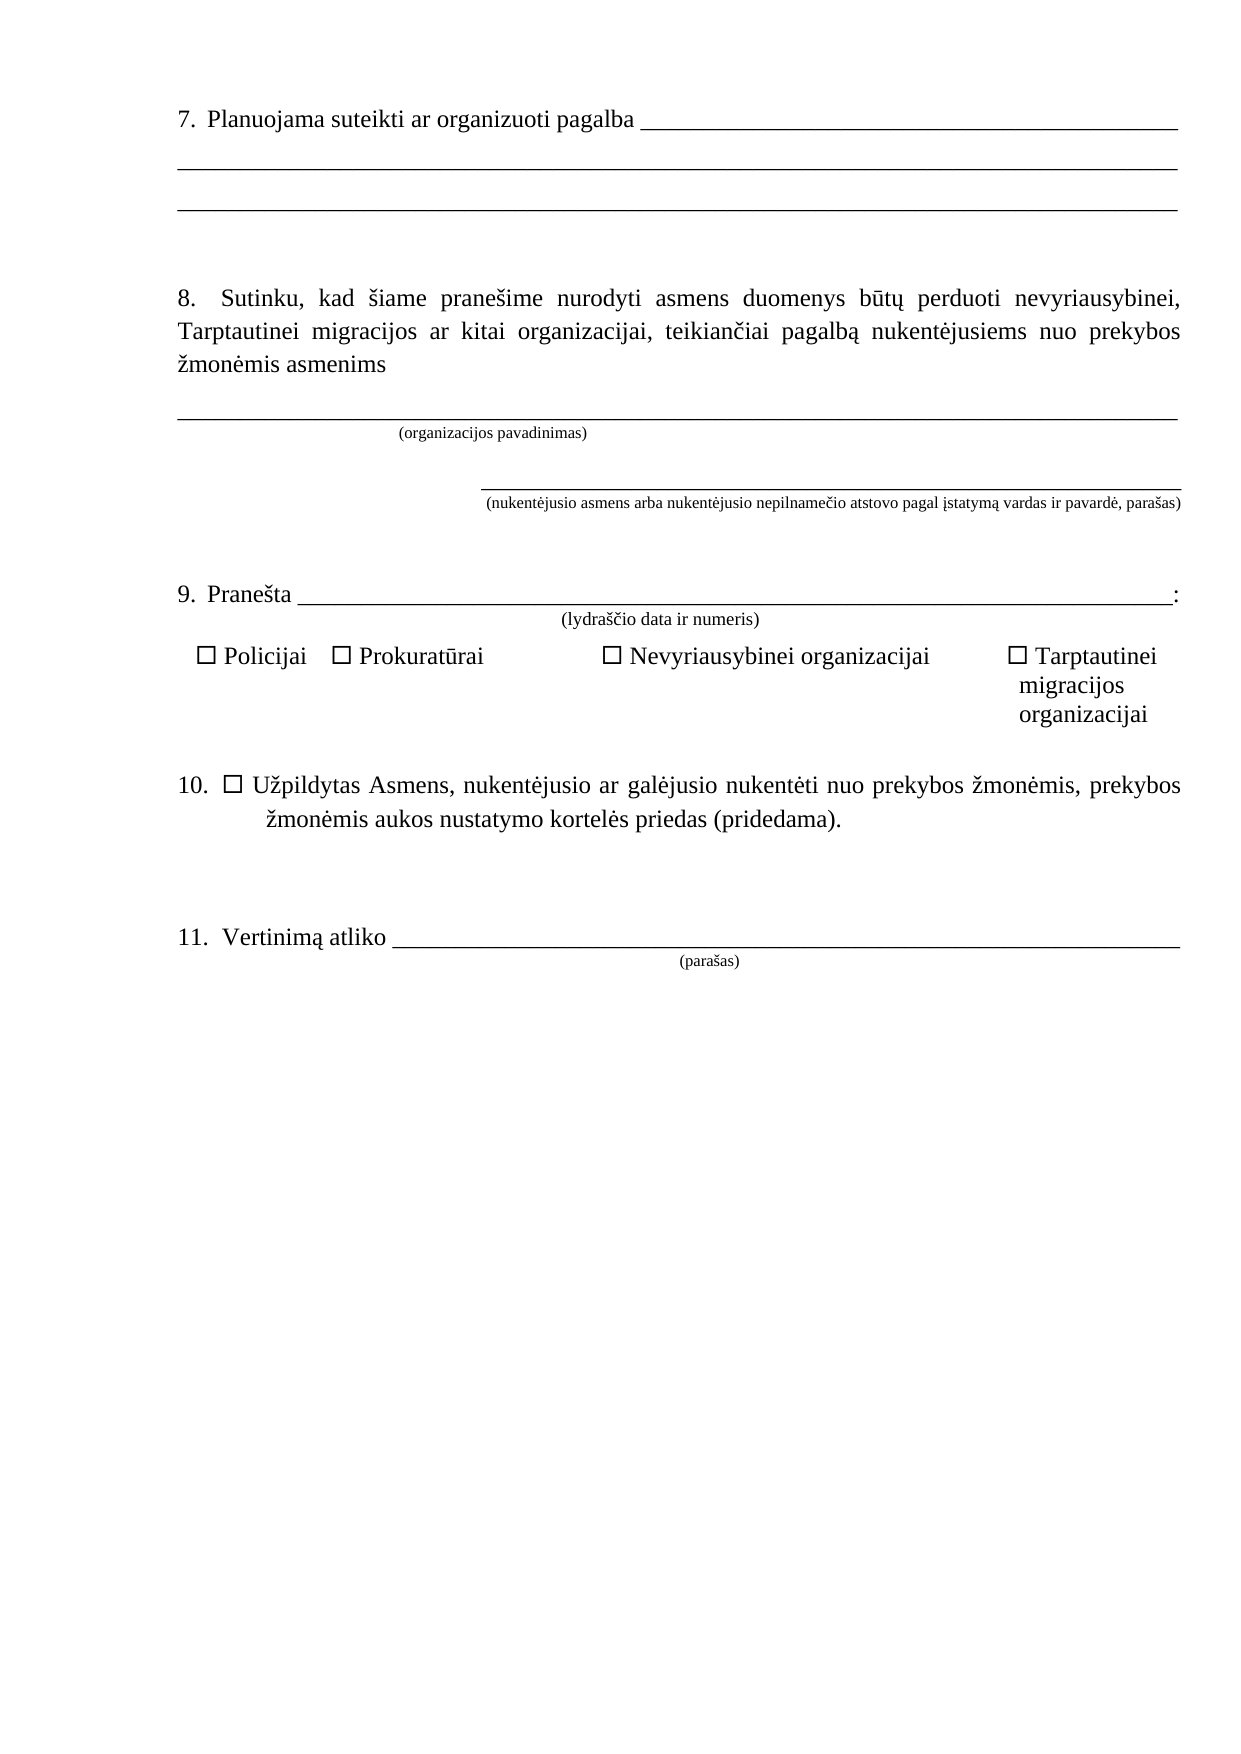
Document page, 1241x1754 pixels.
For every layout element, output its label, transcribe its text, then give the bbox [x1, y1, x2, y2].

text ________________________________________________________ [177, 464, 1181, 493]
text 7. Planuojama suteikti ar organizuoti pagalba ___________________________________________ [177, 104, 1181, 132]
text (lydraščio data ir numeris) [177, 608, 1181, 629]
text 11. Vertinimą atliko _______________________________________________________________ [177, 922, 1181, 951]
text migracijos [177, 670, 1181, 699]
text (nukentėjusio asmens arba nukentėjusio nepilnamečio atstovo pagal įstatymą vardas ir pavardė, parašas) [177, 493, 1181, 521]
text ________________________________________________________________________________ [177, 144, 1181, 173]
text  Policijai  Prokuratūrai  Nevyriausybinei organizacijai  Tarptautinei [177, 641, 1181, 670]
text (parašas) [177, 951, 1181, 980]
text organizacijai [177, 699, 1181, 727]
text 8. Sutinku, kad šiame pranešime nurodyti asmens duomenys būtų perduoti nevyriausybinei, Tarptautinei migracijos ar kitai organizacijai, teikiančiai pagalbą nukentėjusiems nuo prekybos žmonėmis asmenims [177, 283, 1181, 378]
text ________________________________________________________________________________ [177, 394, 1181, 423]
text 9. Pranešta ______________________________________________________________________: [177, 579, 1181, 608]
text ________________________________________________________________________________ [177, 185, 1181, 214]
text (organizacijos pavadinimas) [177, 423, 1181, 452]
text 10.  Užpildytas Asmens, nukentėjusio ar galėjusio nukentėti nuo prekybos žmonėmis, prekybos žmonėmis aukos nustatymo kortelės priedas (pridedama). [177, 771, 1181, 832]
